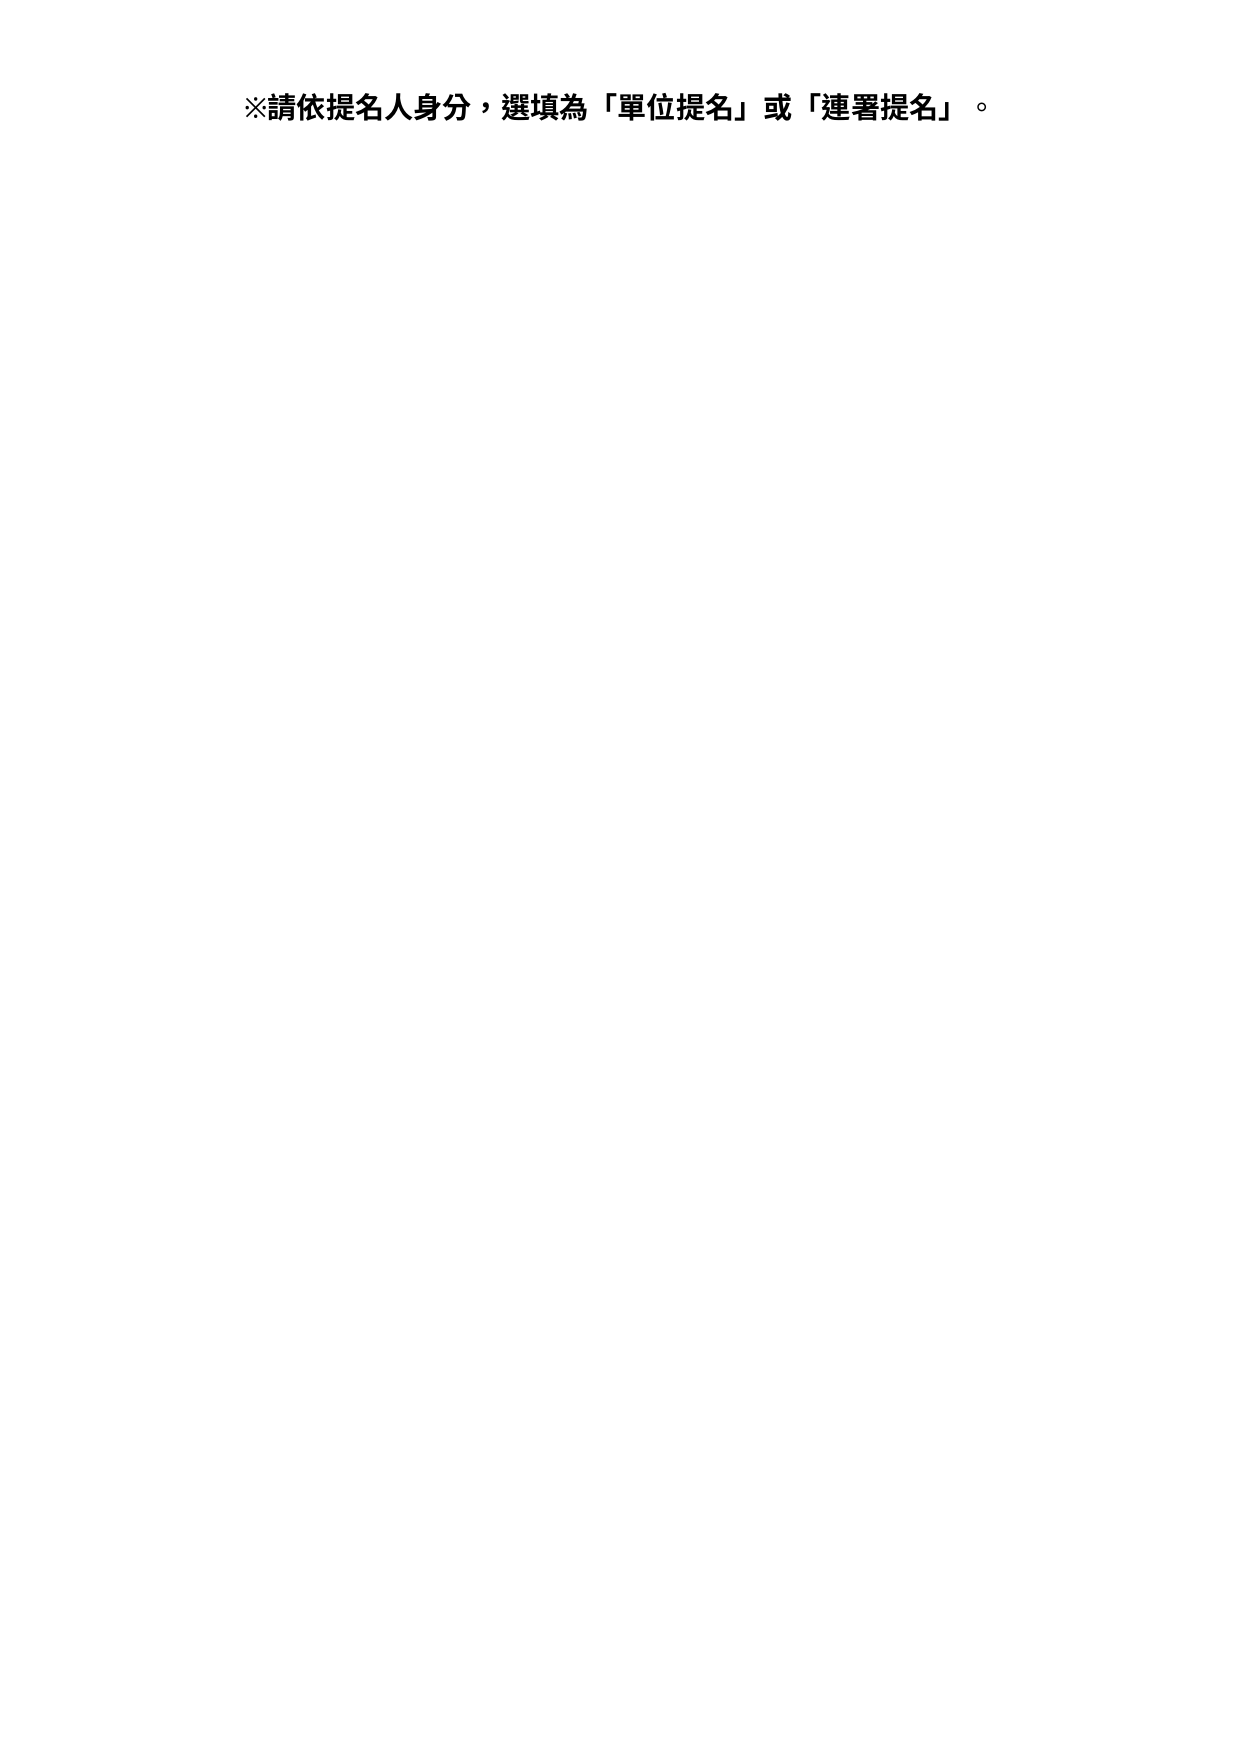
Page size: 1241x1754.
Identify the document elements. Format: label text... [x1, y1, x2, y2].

text ※請依提名人身分，選填為「單位提名」或「連署提名」。 [59, 64, 1181, 127]
